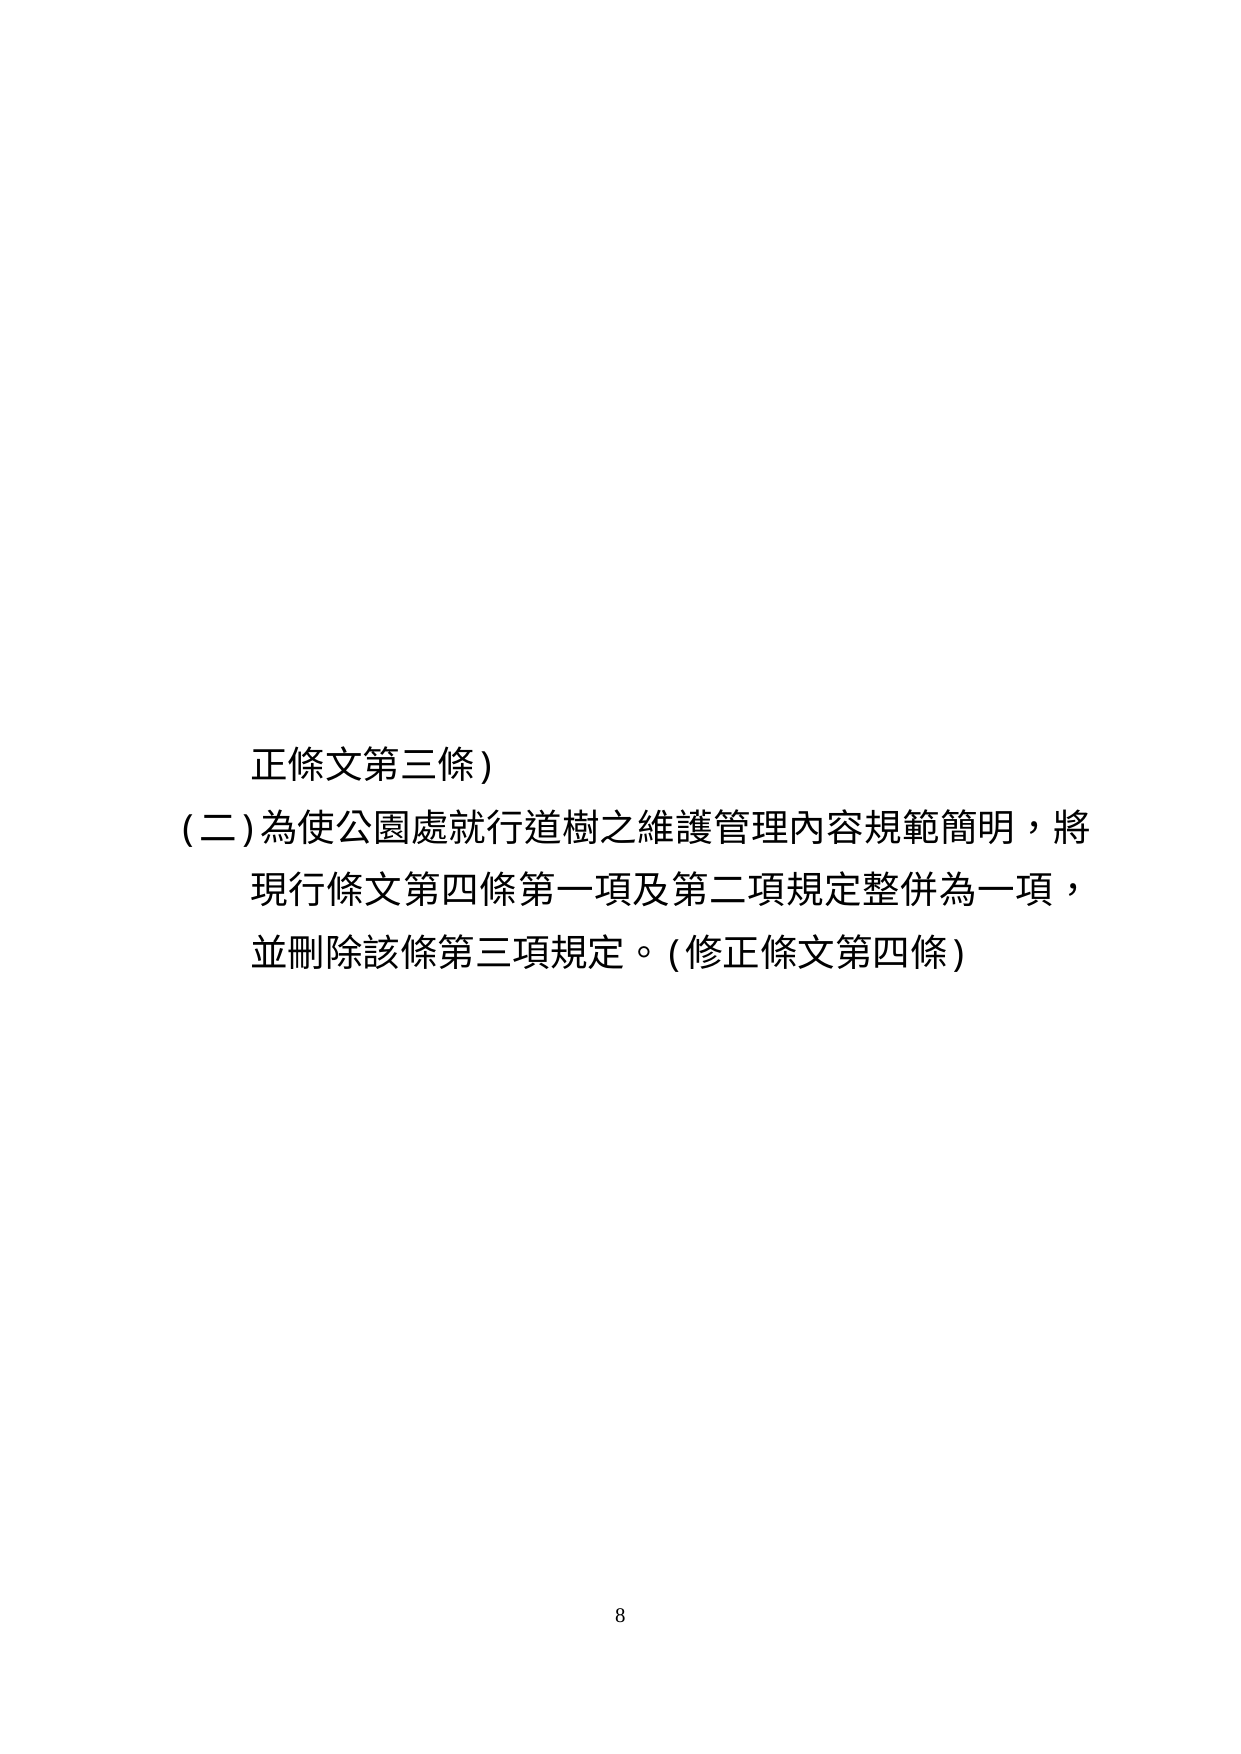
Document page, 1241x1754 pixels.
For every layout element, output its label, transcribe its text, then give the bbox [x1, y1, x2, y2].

text 正條文第三條) [176, 721, 1092, 783]
text (二)為使公園處就行道樹之維護管理內容規範簡明，將現行條文第四條第一項及第二項規定整併為一項，並刪除該條第三項規定。(修正條文第四條) [176, 783, 1092, 971]
